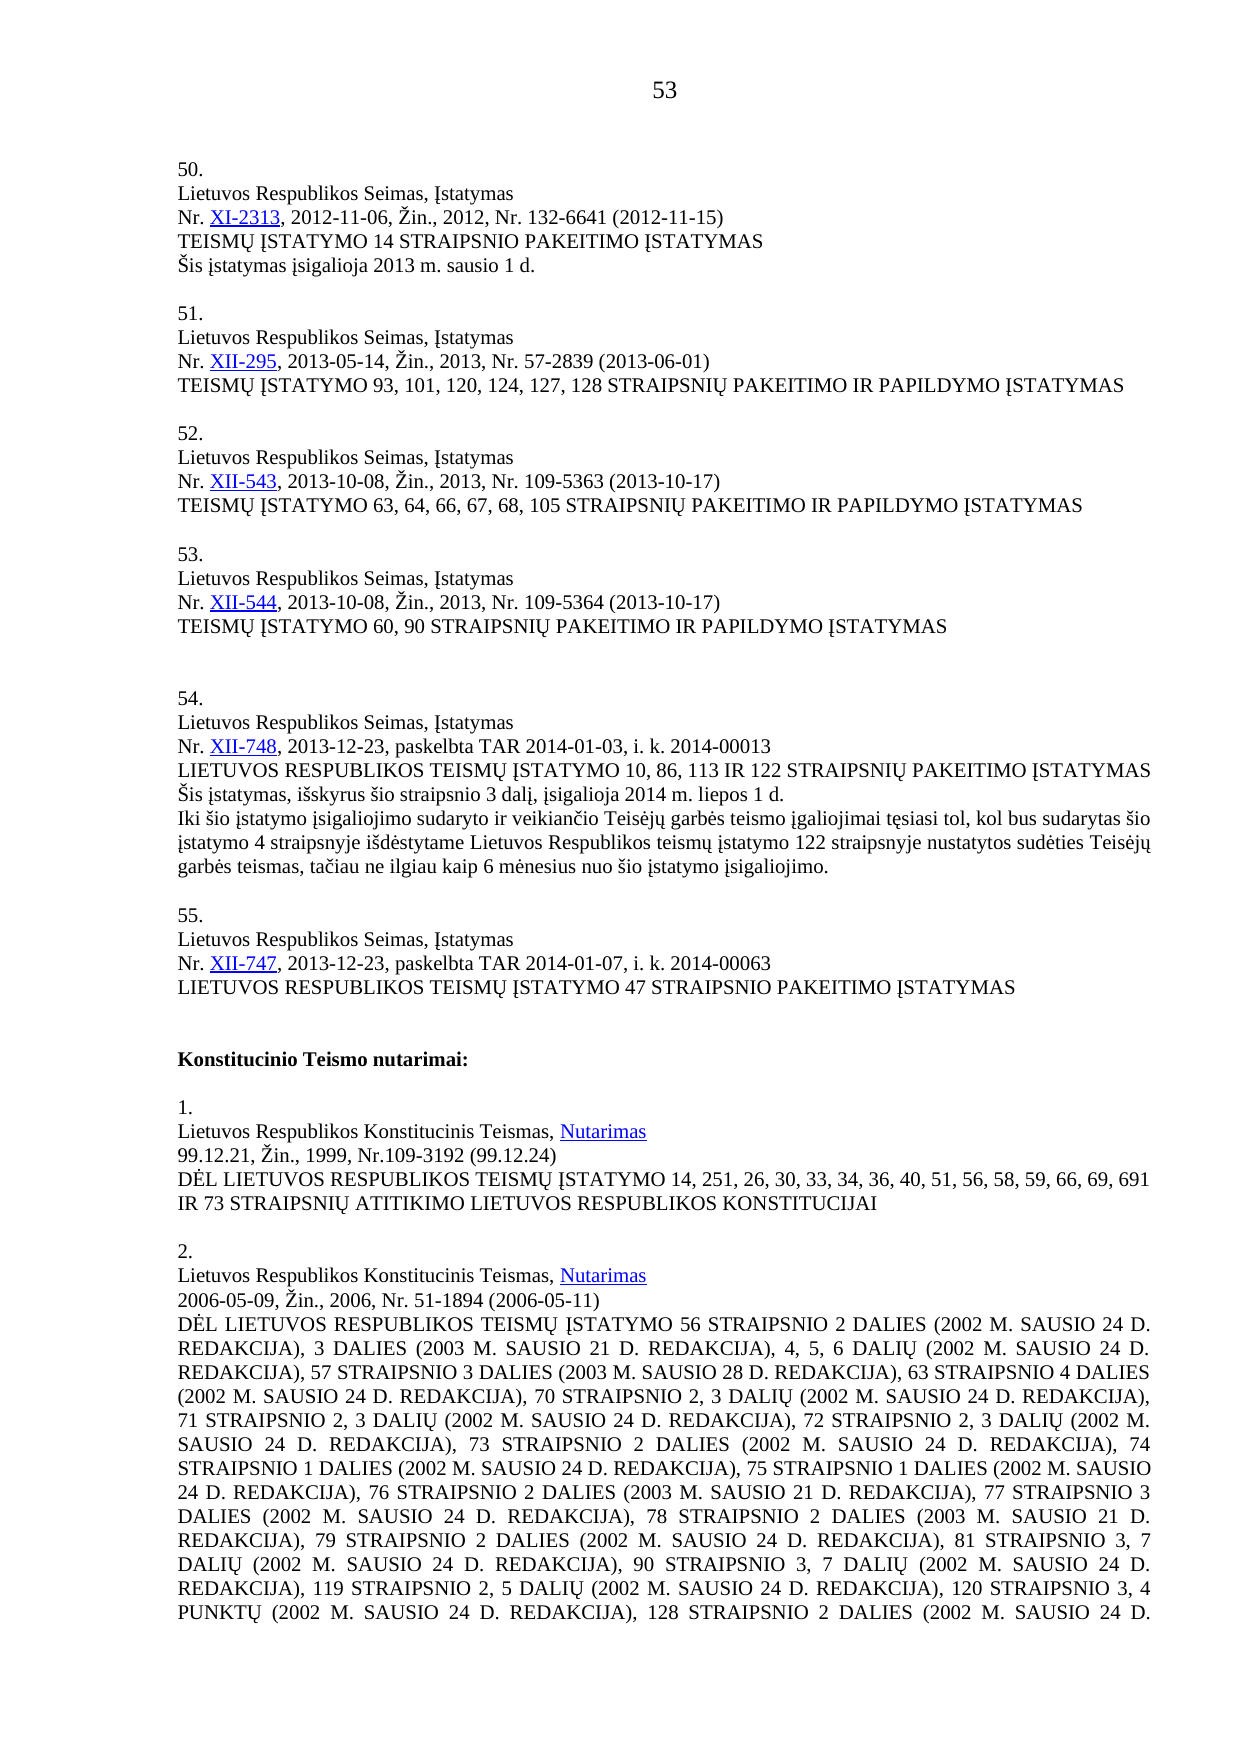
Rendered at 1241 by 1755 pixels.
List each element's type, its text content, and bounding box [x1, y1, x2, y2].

text Lietuvos Respublikos Seimas, Įstatymas [177, 445, 1152, 469]
text TEISMŲ ĮSTATYMO 14 STRAIPSNIO PAKEITIMO ĮSTATYMAS [177, 229, 1152, 253]
text TEISMŲ ĮSTATYMO 63, 64, 66, 67, 68, 105 STRAIPSNIŲ PAKEITIMO IR PAPILDYMO ĮSTATYMAS [177, 493, 1152, 517]
text Lietuvos Respublikos Seimas, Įstatymas [177, 927, 1152, 951]
text 55. [177, 902, 1152, 927]
text Nr. XII-295, 2013-05-14, Žin., 2013, Nr. 57-2839 (2013-06-01) [177, 349, 1152, 373]
text Lietuvos Respublikos Konstitucinis Teismas, Nutarimas [177, 1263, 1152, 1287]
text Lietuvos Respublikos Seimas, Įstatymas [177, 710, 1152, 734]
text 2. [177, 1239, 1152, 1263]
text Lietuvos Respublikos Seimas, Įstatymas [177, 181, 1152, 205]
text Nr. XII-748, 2013-12-23, paskelbta TAR 2014-01-03, i. k. 2014-00013 [177, 734, 1152, 758]
text Nr. XII-543, 2013-10-08, Žin., 2013, Nr. 109-5363 (2013-10-17) [177, 469, 1152, 493]
text Iki šio įstatymo įsigaliojimo sudaryto ir veikiančio Teisėjų garbės teismo įgaliojimai tęsiasi tol, kol bus sudarytas šio įstatymo 4 straipsnyje išdėstytame Lietuvos Respublikos teismų įstatymo 122 straipsnyje nustatytos sudėties Teisėjų garbės teismas, tačiau ne ilgiau kaip 6 mėnesius nuo šio įstatymo įsigaliojimo. [177, 806, 1152, 878]
text LIETUVOS RESPUBLIKOS TEISMŲ ĮSTATYMO 10, 86, 113 IR 122 STRAIPSNIŲ PAKEITIMO ĮSTATYMAS [177, 758, 1152, 782]
text 51. [177, 301, 1152, 325]
text LIETUVOS RESPUBLIKOS TEISMŲ ĮSTATYMO 47 STRAIPSNIO PAKEITIMO ĮSTATYMAS [177, 975, 1152, 999]
text Šis įstatymas, išskyrus šio straipsnio 3 dalį, įsigalioja 2014 m. liepos 1 d. [177, 782, 1152, 806]
text DĖL LIETUVOS RESPUBLIKOS TEISMŲ ĮSTATYMO 56 STRAIPSNIO 2 DALIES (2002 M. SAUSIO 24 D. REDAKCIJA), 3 DALIES (2003 M. SAUSIO 21 D. REDAKCIJA), 4, 5, 6 DALIŲ (2002 M. SAUSIO 24 D. REDAKCIJA), 57 STRAIPSNIO 3 DALIES (2003 M. SAUSIO 28 D. REDAKCIJA), 63 STRAIPSNIO 4 DALIES (2002 M. SAUSIO 24 D. REDAKCIJA), 70 STRAIPSNIO 2, 3 DALIŲ (2002 M. SAUSIO 24 D. REDAKCIJA), 71 STRAIPSNIO 2, 3 DALIŲ (2002 M. SAUSIO 24 D. REDAKCIJA), 72 STRAIPSNIO 2, 3 DALIŲ (2002 M. SAUSIO 24 D. REDAKCIJA), 73 STRAIPSNIO 2 DALIES (2002 M. SAUSIO 24 D. REDAKCIJA), 74 STRAIPSNIO 1 DALIES (2002 M. SAUSIO 24 D. REDAKCIJA), 75 STRAIPSNIO 1 DALIES (2002 M. SAUSIO 24 D. REDAKCIJA), 76 STRAIPSNIO 2 DALIES (2003 M. SAUSIO 21 D. REDAKCIJA), 77 STRAIPSNIO 3 DALIES (2002 M. SAUSIO 24 D. REDAKCIJA), 78 STRAIPSNIO 2 DALIES (2003 M. SAUSIO 21 D. REDAKCIJA), 79 STRAIPSNIO 2 DALIES (2002 M. SAUSIO 24 D. REDAKCIJA), 81 STRAIPSNIO 3, 7 DALIŲ (2002 M. SAUSIO 24 D. REDAKCIJA), 90 STRAIPSNIO 3, 7 DALIŲ (2002 M. SAUSIO 24 D. REDAKCIJA), 119 STRAIPSNIO 2, 5 DALIŲ (2002 M. SAUSIO 24 D. REDAKCIJA), 120 STRAIPSNIO 3, 4 PUNKTŲ (2002 M. SAUSIO 24 D. REDAKCIJA), 128 STRAIPSNIO 2 DALIES (2002 M. SAUSIO 24 D. [177, 1312, 1152, 1624]
text 53. [177, 542, 1152, 566]
text Nr. XII-747, 2013-12-23, paskelbta TAR 2014-01-07, i. k. 2014-00063 [177, 951, 1152, 975]
text 1. [177, 1095, 1152, 1119]
text Lietuvos Respublikos Konstitucinis Teismas, Nutarimas [177, 1119, 1152, 1143]
text 99.12.21, Žin., 1999, Nr.109-3192 (99.12.24) [177, 1143, 1152, 1167]
text 2006-05-09, Žin., 2006, Nr. 51-1894 (2006-05-11) [177, 1287, 1152, 1312]
text Nr. XII-544, 2013-10-08, Žin., 2013, Nr. 109-5364 (2013-10-17) [177, 590, 1152, 614]
text 54. [177, 686, 1152, 710]
text TEISMŲ ĮSTATYMO 60, 90 STRAIPSNIŲ PAKEITIMO IR PAPILDYMO ĮSTATYMAS [177, 614, 1152, 638]
text Lietuvos Respublikos Seimas, Įstatymas [177, 325, 1152, 349]
text 50. [177, 157, 1152, 181]
text Šis įstatymas įsigalioja 2013 m. sausio 1 d. [177, 253, 1152, 277]
text Nr. XI-2313, 2012-11-06, Žin., 2012, Nr. 132-6641 (2012-11-15) [177, 205, 1152, 229]
text 52. [177, 421, 1152, 445]
text TEISMŲ ĮSTATYMO 93, 101, 120, 124, 127, 128 STRAIPSNIŲ PAKEITIMO IR PAPILDYMO ĮSTATYMAS [177, 373, 1152, 397]
text Konstitucinio Teismo nutarimai: [177, 1047, 1152, 1071]
text Lietuvos Respublikos Seimas, Įstatymas [177, 566, 1152, 590]
text DĖL LIETUVOS RESPUBLIKOS TEISMŲ ĮSTATYMO 14, 251, 26, 30, 33, 34, 36, 40, 51, 56, 58, 59, 66, 69, 691 IR 73 STRAIPSNIŲ ATITIKIMO LIETUVOS RESPUBLIKOS KONSTITUCIJAI [177, 1167, 1152, 1215]
